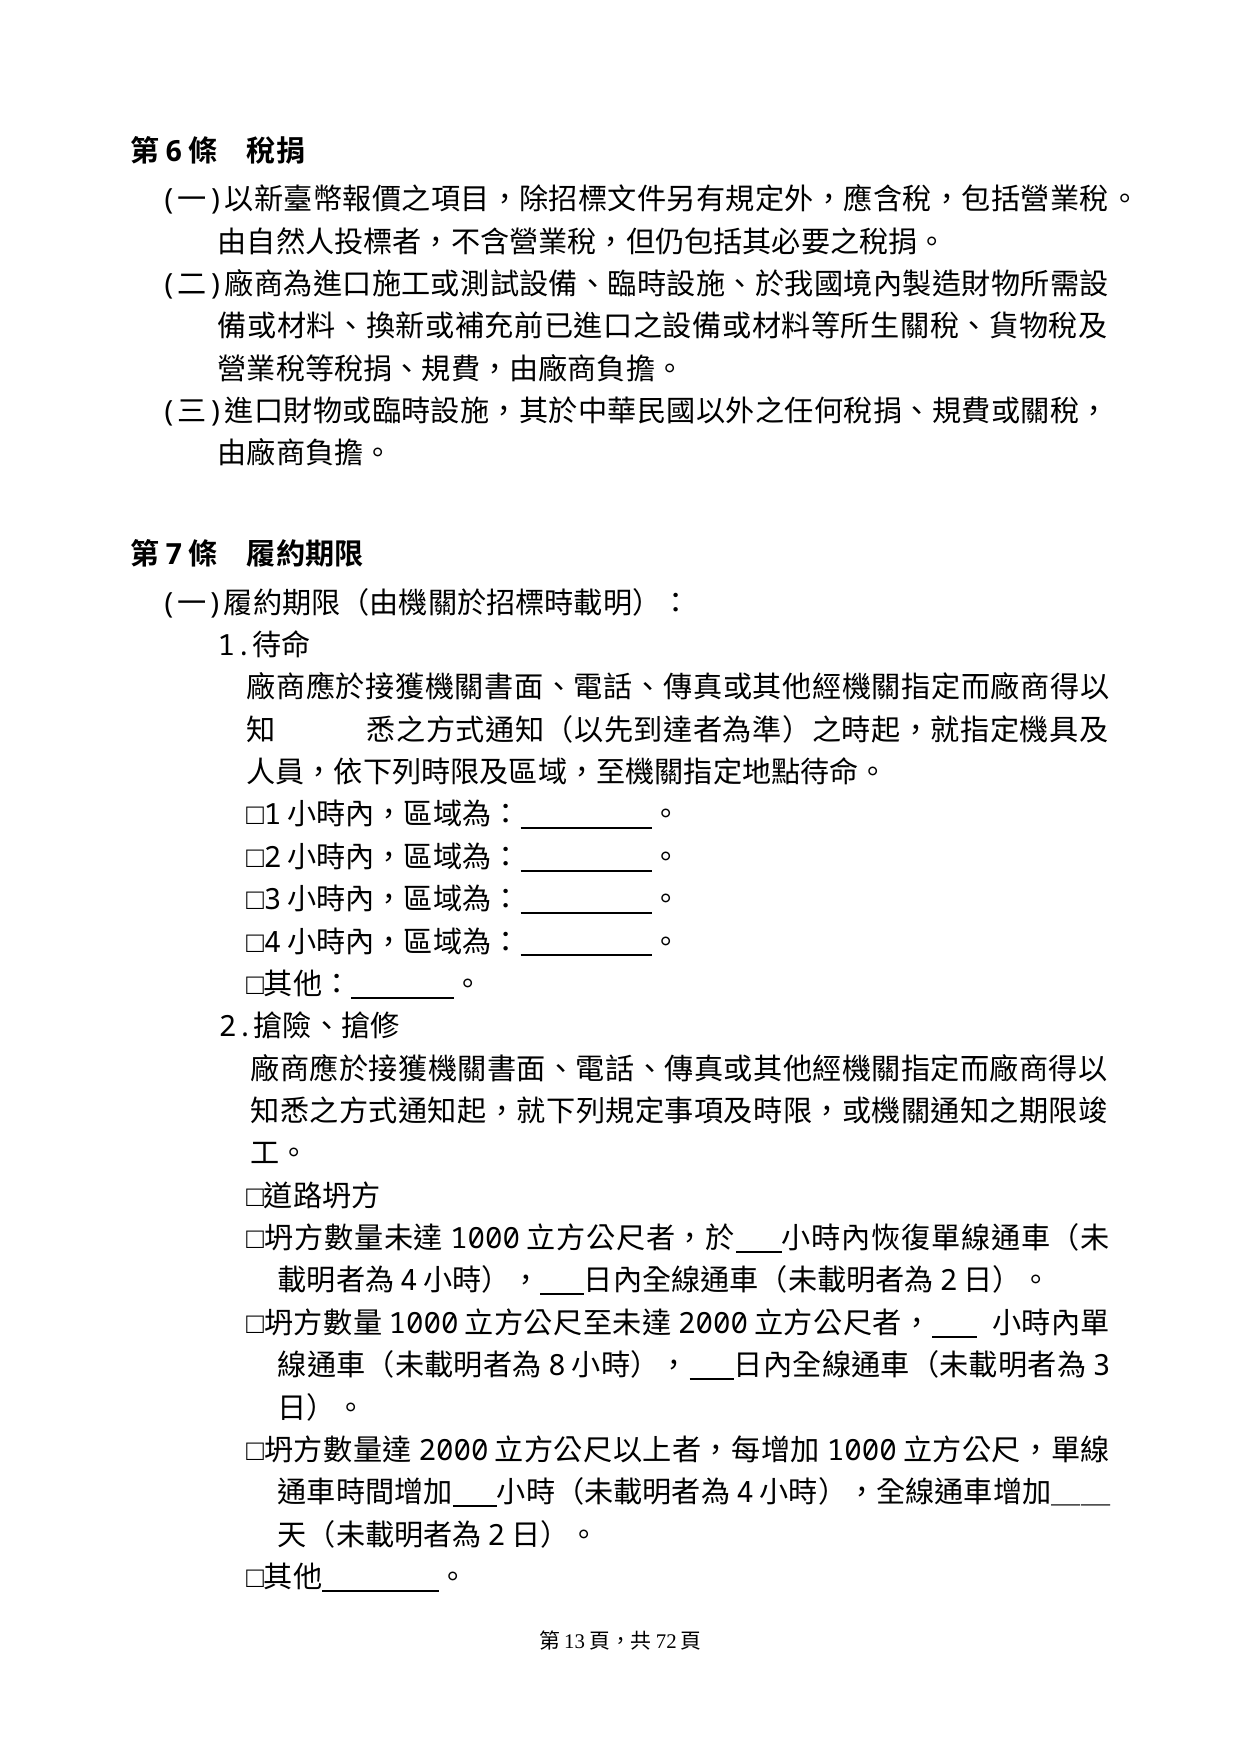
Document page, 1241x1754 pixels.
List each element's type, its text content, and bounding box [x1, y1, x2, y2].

text □4小時內，區域為： 。 [246, 918, 1110, 961]
text 廠商應於接獲機關書面、電話、傳真或其他經機關指定而廠商得以知悉之方式通知起，就下列規定事項及時限，或機關通知之期限竣工。 [250, 1045, 1110, 1172]
text 廠商應於接獲機關書面、電話、傳真或其他經機關指定而廠商得以知 悉之方式通知（以先到達者為準）之時起，就指定機具及人員，依下列時限及區域，至機關指定地點待命。 [246, 664, 1110, 791]
text □其他： 。 [246, 961, 1110, 1003]
text □2小時內，區域為： 。 [246, 833, 1110, 876]
text □1小時內，區域為： 。 [246, 791, 1110, 833]
text 第6條 稅捐 [130, 127, 1110, 169]
text □坍方數量1000立方公尺至未達2000立方公尺者， 小時內單線通車（未載明者為8小時）， 日內全線通車（未載明者為3日）。 [246, 1299, 1110, 1426]
text 第7條 履約期限 [130, 531, 1110, 573]
text □道路坍方 [246, 1172, 1110, 1214]
text □坍方數量達2000立方公尺以上者，每增加1000立方公尺，單線通車時間增加 小時（未載明者為4小時），全線通車增加＿­＿天（未載明者為2日）。 [246, 1426, 1110, 1554]
text (三)進口財物或臨時設施，其於中華民國以外之任何稅捐、規費或關稅，由廠商負擔。 [159, 387, 1110, 472]
text □其他 。 [246, 1554, 1110, 1596]
text 2.搶險、搶修 [218, 1003, 1110, 1045]
text □3小時內，區域為： 。 [246, 876, 1110, 918]
text 1.待命 [217, 622, 1110, 664]
text (一)履約期限（由機關於招標時載明）： [159, 579, 1110, 622]
text □坍方數量未達1000立方公尺者，於 小時內恢復單線通車（未載明者為4小時）， 日內全線通車（未載明者為2日）。 [246, 1214, 1110, 1299]
text (二)廠商為進口施工或測試設備、臨時設施、於我國境內製造財物所需設備或材料、換新或補充前已進口之設備或材料等所生關稅、貨物稅及營業稅等稅捐、規費，由廠商負擔。 [159, 261, 1110, 387]
text (一)以新臺幣報價之項目，除招標文件另有規定外，應含稅，包括營業稅。由自然人投標者，不含營業稅，但仍包括其必要之稅捐。 [159, 176, 1110, 261]
